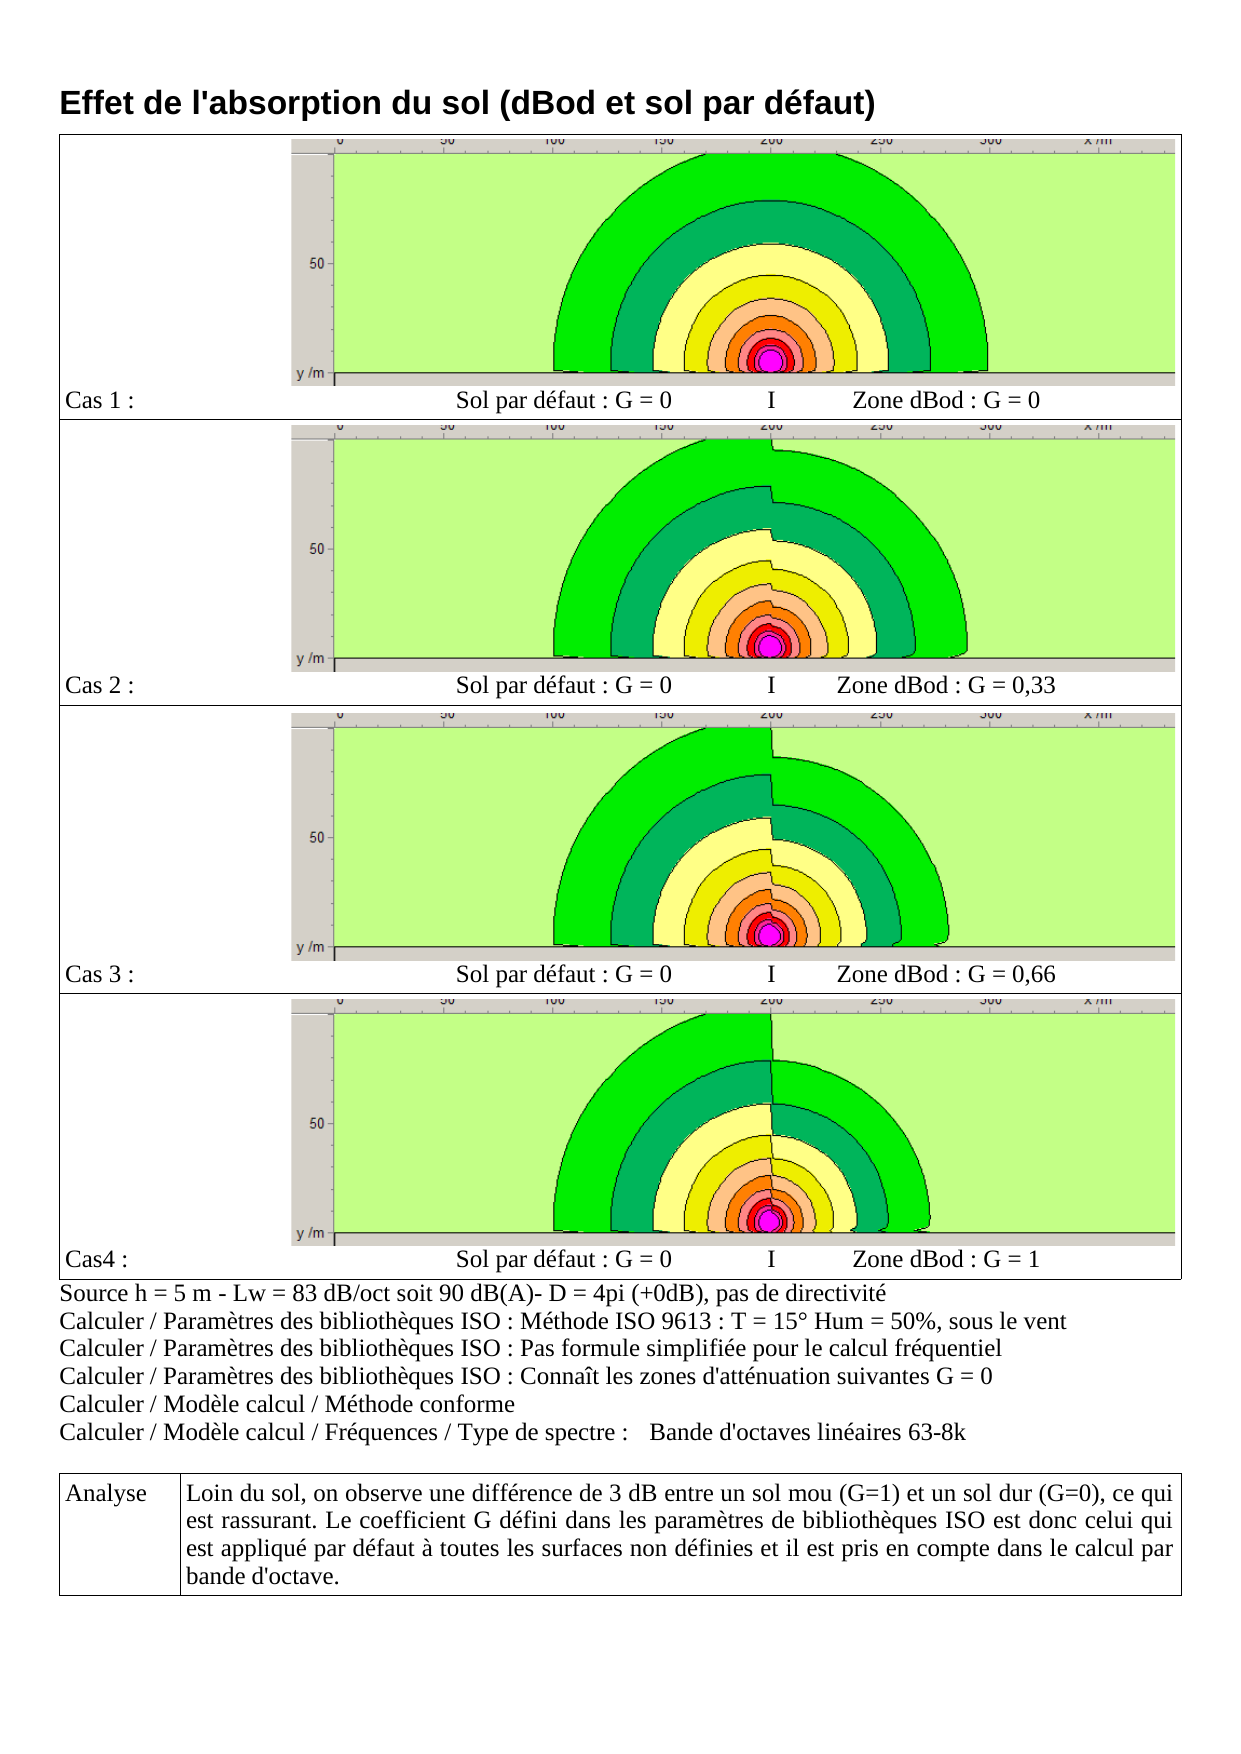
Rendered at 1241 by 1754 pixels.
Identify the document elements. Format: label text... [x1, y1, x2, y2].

text Calculer / Paramètres des bibliothèques ISO : Méthode ISO 9613 : T = 15° Hum = 50%, sous le vent [59, 1307, 1181, 1334]
picture [291, 999, 1176, 1246]
text Calculer / Modèle calcul / Méthode conforme [59, 1390, 1181, 1418]
table_header Loin du sol, on observe une différence de 3 dB entre un sol mou (G=1) et un sol dur (G=0), ce qui est rassurant. Le coefficient G défini dans les paramètres de bibliothèques ISO est donc celui qui est appliqué par défaut à toutes les surfaces non définies et il est pris en compte dans le calcul par bande d'octave. [181, 1474, 1181, 1595]
table_cell Cas 3 : Sol par défaut : G = 0 I Zone dBod : G = 0,66 [60, 706, 1181, 993]
table_cell Cas4 : Sol par défaut : G = 0 I Zone dBod : G = 1 [60, 994, 1181, 1279]
table_header Analyse [60, 1474, 180, 1595]
text Source h = 5 m - Lw = 83 dB/oct soit 90 dB(A)- D = 4pi (+0dB), pas de directivité [59, 1280, 1181, 1307]
text Calculer / Modèle calcul / Fréquences / Type de spectre : Bande d'octaves linéaires 63-8k [59, 1418, 1181, 1445]
picture [291, 713, 1176, 961]
table_cell Cas 2 : Sol par défaut : G = 0 I Zone dBod : G = 0,33 [60, 420, 1181, 705]
table_header Cas 1 : Sol par défaut : G = 0 I Zone dBod : G = 0 [60, 135, 1181, 419]
text Calculer / Paramètres des bibliothèques ISO : Pas formule simplifiée pour le calcul fréquentiel [59, 1334, 1181, 1362]
picture [291, 425, 1176, 672]
text Calculer / Paramètres des bibliothèques ISO : Connaît les zones d'atténuation suivantes G = 0 [59, 1362, 1181, 1390]
subtitle Effet de l'absorption du sol (dBod et sol par défaut) [59, 84, 1181, 121]
picture [291, 139, 1176, 386]
